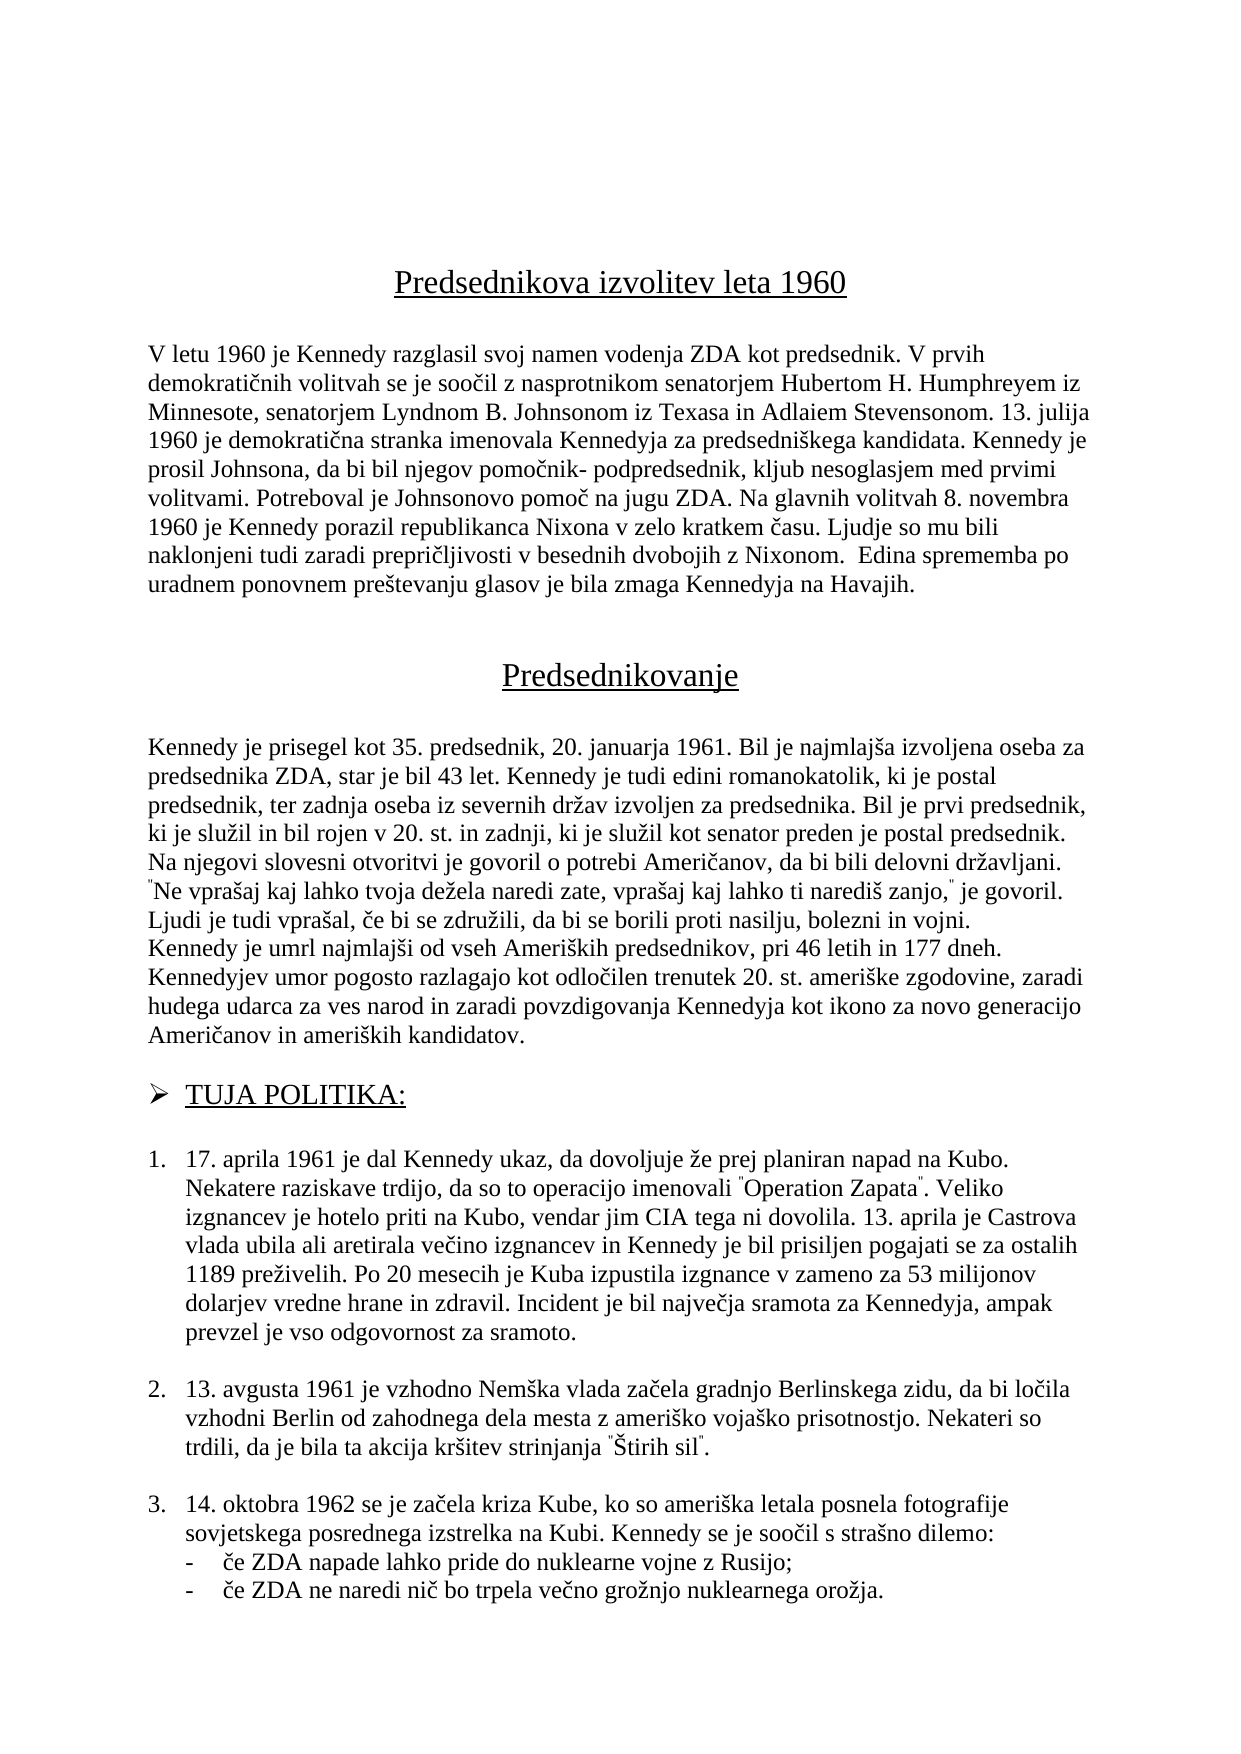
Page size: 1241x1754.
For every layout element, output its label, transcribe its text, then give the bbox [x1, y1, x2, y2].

list 14. oktobra 1962 se je začela kriza Kube, ko so ameriška letala posnela fotografije sovjetskega posrednega izstrelka na Kubi. Kennedy se je soočil s strašno dilemo: [148, 1489, 1093, 1547]
list TUJA POLITIKA: [148, 1077, 1093, 1111]
list 13. avgusta 1961 je vzhodno Nemška vlada začela gradnjo Berlinskega zidu, da bi ločila vzhodni Berlin od zahodnega dela mesta z ameriško vojaško prisotnostjo. Nekateri so trdili, da je bila ta akcija kršitev strinjanja ''Štirih sil''. [148, 1374, 1093, 1461]
subtitle Predsednikova izvolitev leta 1960 [148, 263, 1093, 301]
text V letu 1960 je Kennedy razglasil svoj namen vodenja ZDA kot predsednik. V prvih demokratičnih volitvah se je soočil z nasprotnikom senatorjem Hubertom H. Humphreyem iz Minnesote, senatorjem Lyndnom B. Johnsonom iz Texasa in Adlaiem Stevensonom. 13. julija 1960 je demokratična stranka imenovala Kennedyja za predsedniškega kandidata. Kennedy je prosil Johnsona, da bi bil njegov pomočnik- podpredsednik, kljub nesoglasjem med prvimi volitvami. Potreboval je Johnsonovo pomoč na jugu ZDA. Na glavnih volitvah 8. novembra 1960 je Kennedy porazil republikanca Nixona v zelo kratkem času. Ljudje so mu bili naklonjeni tudi zaradi prepričljivosti v besednih dvobojih z Nixonom. Edina sprememba po uradnem ponovnem preštevanju glasov je bila zmaga Kennedyja na Havajih. [148, 339, 1093, 598]
list če ZDA ne naredi nič bo trpela večno grožnjo nuklearnega orožja. [185, 1576, 1093, 1604]
list 17. aprila 1961 je dal Kennedy ukaz, da dovoljuje že prej planiran napad na Kubo. Nekatere raziskave trdijo, da so to operacijo imenovali ''Operation Zapata''. Veliko izgnancev je hotelo priti na Kubo, vendar jim CIA tega ni dovolila. 13. aprila je Castrova vlada ubila ali aretirala večino izgnancev in Kennedy je bil prisiljen pogajati se za ostalih 1189 preživelih. Po 20 mesecih je Kuba izpustila izgnance v zameno za 53 milijonov dolarjev vredne hrane in zdravil. Incident je bil največja sramota za Kennedyja, ampak prevzel je vso odgovornost za sramoto. [148, 1144, 1093, 1346]
text Kennedy je umrl najmlajši od vseh Ameriških predsednikov, pri 46 letih in 177 dneh. Kennedyjev umor pogosto razlagajo kot odločilen trenutek 20. st. ameriške zgodovine, zaradi hudega udarca za ves narod in zaradi povzdigovanja Kennedyja kot ikono za novo generacijo Američanov in ameriških kandidatov. [148, 933, 1093, 1048]
text Kennedy je prisegel kot 35. predsednik, 20. januarja 1961. Bil je najmlajša izvoljena oseba za predsednika ZDA, star je bil 43 let. Kennedy je tudi edini romanokatolik, ki je postal predsednik, ter zadnja oseba iz severnih držav izvoljen za predsednika. Bil je prvi predsednik, ki je služil in bil rojen v 20. st. in zadnji, ki je služil kot senator preden je postal predsednik. Na njegovi slovesni otvoritvi je govoril o potrebi Američanov, da bi bili delovni državljani. ''Ne vprašaj kaj lahko tvoja dežela naredi zate, vprašaj kaj lahko ti narediš zanjo,'' je govoril. Ljudi je tudi vprašal, če bi se združili, da bi se borili proti nasilju, bolezni in vojni. [148, 732, 1093, 933]
subtitle Predsednikovanje [148, 656, 1093, 694]
list če ZDA napade lahko pride do nuklearne vojne z Rusijo; [185, 1547, 1093, 1576]
